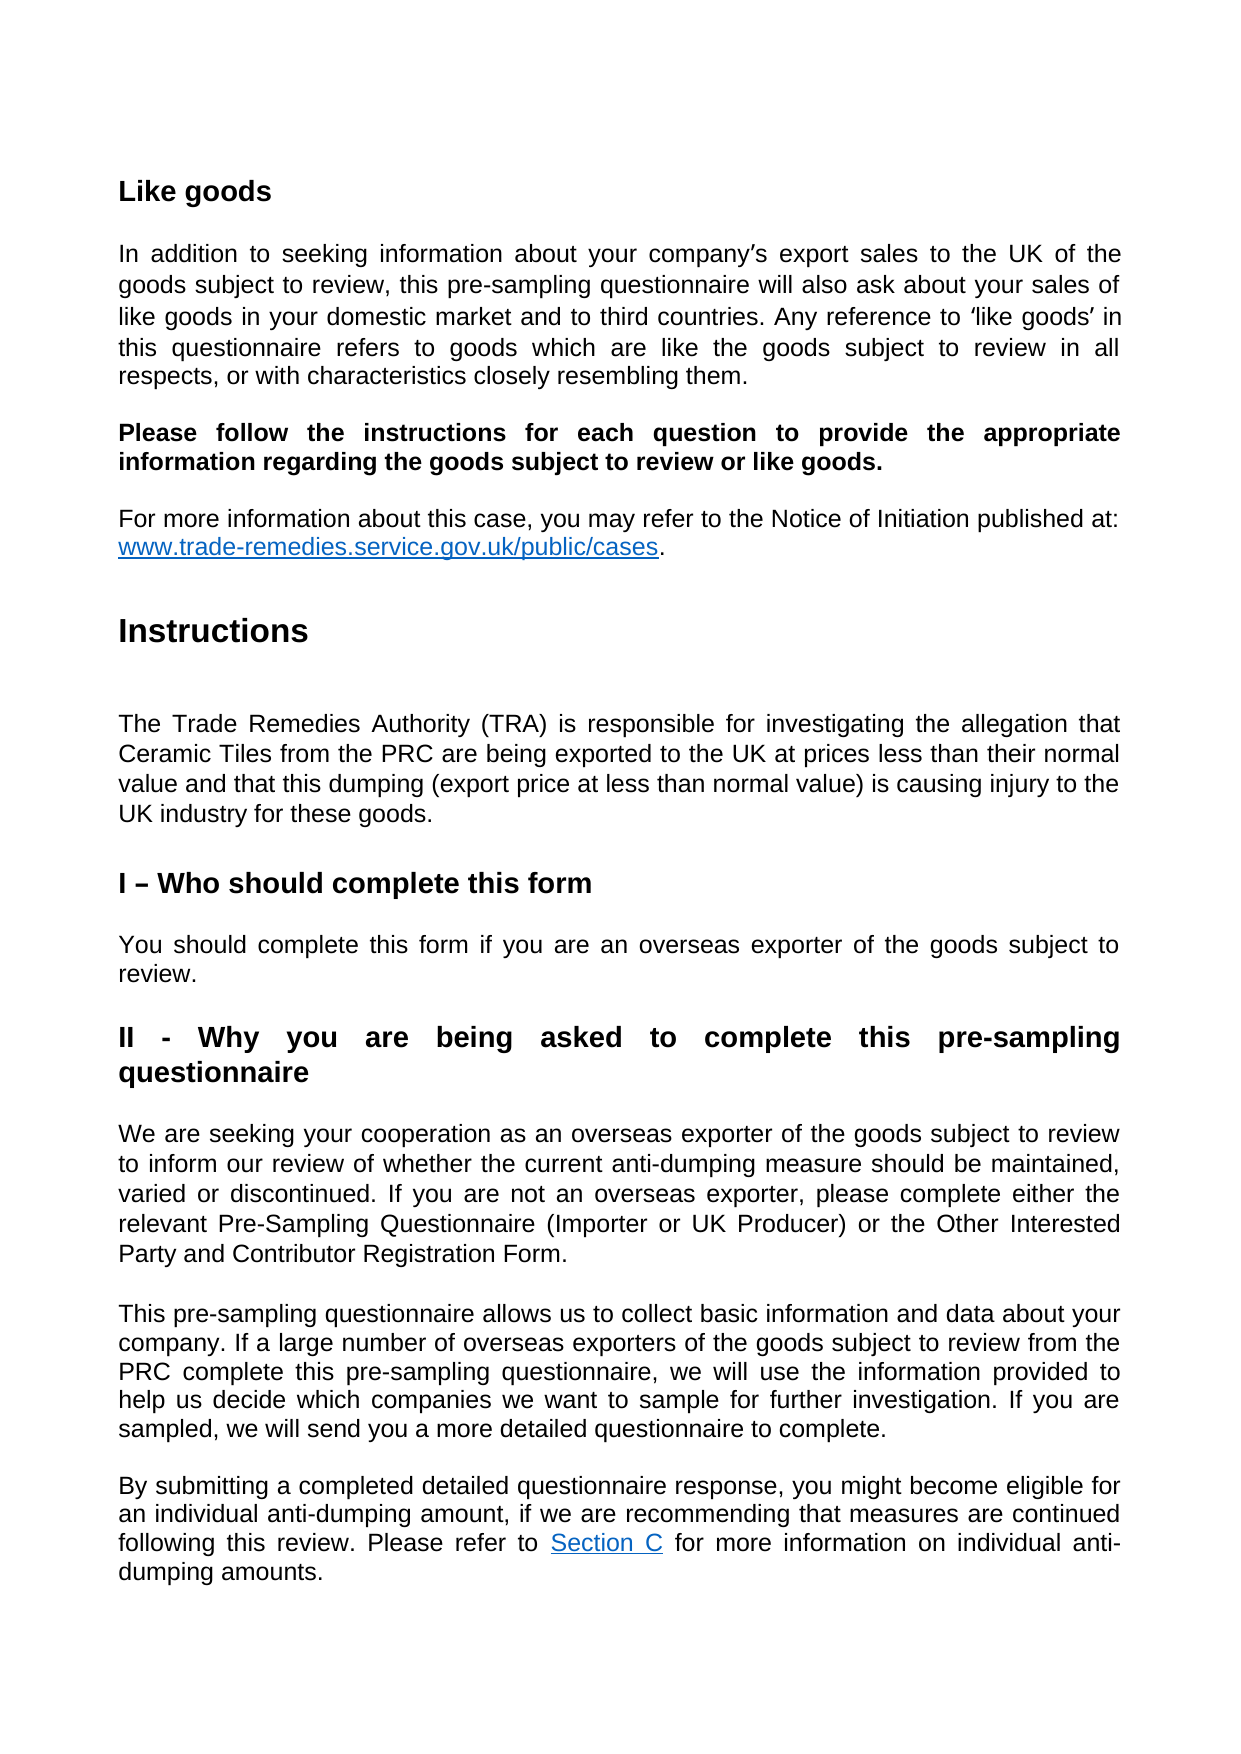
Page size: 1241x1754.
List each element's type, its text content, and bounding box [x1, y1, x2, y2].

text Please follow the instructions for each question to provide the appropriate information regarding the goods subject to review or like goods. [118, 418, 1122, 476]
text Instructions [118, 611, 1122, 650]
text Like goods [118, 174, 1122, 208]
text I – Who should complete this form [118, 862, 1122, 902]
text In addition to seeking information about your company’s export sales to the UK of the goods subject to review, this pre-sampling questionnaire will also ask about your sales of like goods in your domestic market and to third countries. Any reference to ‘like goods’ in this questionnaire refers to goods which are like the goods subject to review in all respects, or with characteristics closely resembling them. [118, 236, 1122, 390]
text For more information about this case, you may refer to the Notice of Initiation published at: www.trade-remedies.service.gov.uk/public/cases. [118, 504, 1122, 561]
text The Trade Remedies Authority (TRA) is responsible for investigating the allegation that Ceramic Tiles from the PRC are being exported to the UK at prices less than their normal value and that this dumping (export price at less than normal value) is causing injury to the UK industry for these goods. [118, 708, 1122, 828]
text By submitting a completed detailed questionnaire response, you might become eligible for an individual anti-dumping amount, if we are recommending that measures are continued following this review. Please refer to Section C for more information on individual anti-dumping amounts. [118, 1471, 1122, 1586]
text II - Why you are being asked to complete this pre-sampling questionnaire [118, 1020, 1122, 1089]
text We are seeking your cooperation as an overseas exporter of the goods subject to review to inform our review of whether the current anti-dumping measure should be maintained, varied or discontinued. If you are not an overseas exporter, please complete either the relevant Pre-Sampling Questionnaire (Importer or UK Producer) or the Other Interested Party and Contributor Registration Form. [118, 1119, 1122, 1268]
text This pre-sampling questionnaire allows us to collect basic information and data about your company. If a large number of overseas exporters of the goods subject to review from the PRC complete this pre-sampling questionnaire, we will use the information provided to help us decide which companies we want to sample for further investigation. If you are sampled, we will send you a more detailed questionnaire to complete. [118, 1299, 1122, 1443]
text You should complete this form if you are an overseas exporter of the goods subject to review. [118, 930, 1122, 988]
